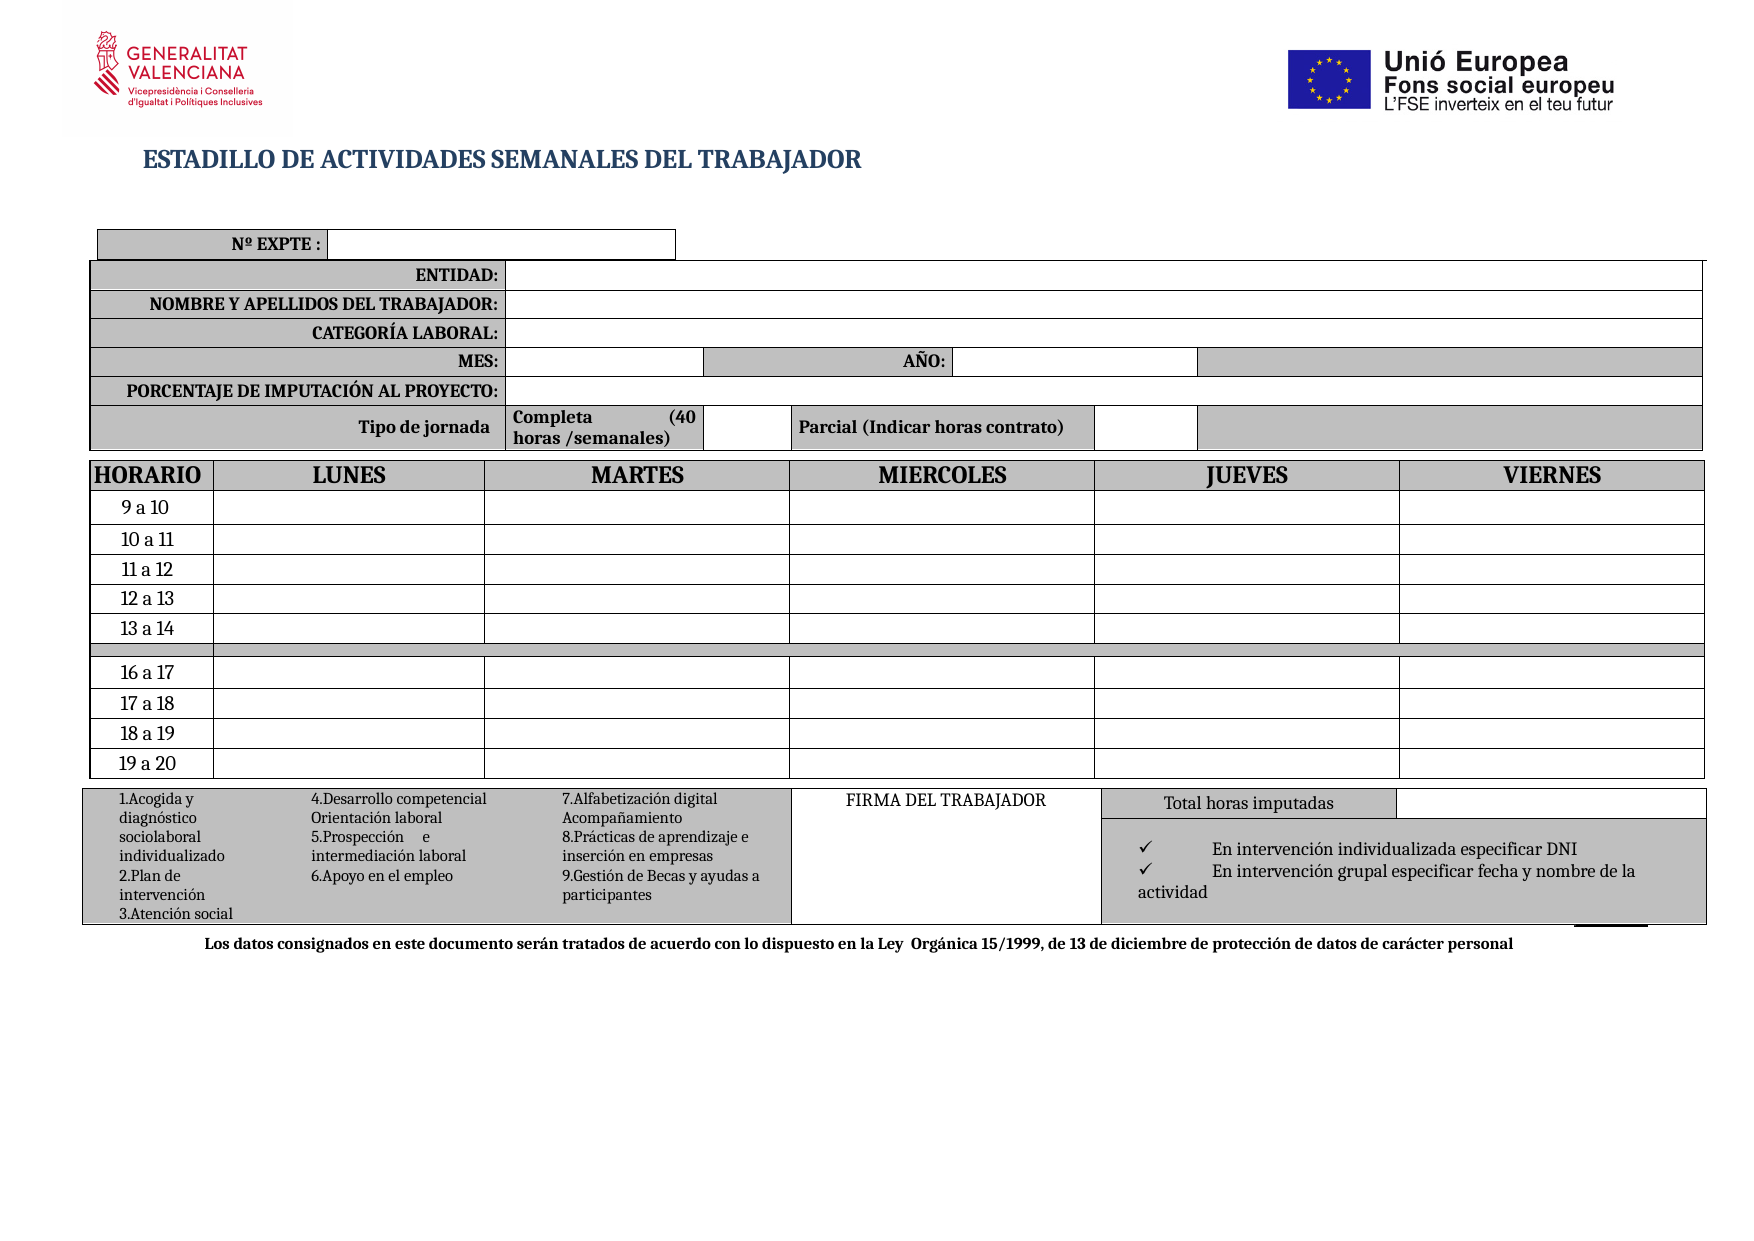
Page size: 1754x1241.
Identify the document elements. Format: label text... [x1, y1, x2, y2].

table_cell [790, 555, 1094, 583]
table_cell [1400, 525, 1704, 554]
table_cell [1400, 719, 1704, 748]
table_header Total horas imputadas [1102, 789, 1396, 818]
table_cell [1400, 585, 1704, 613]
table_cell 19 a 20 [91, 749, 213, 778]
table_cell [1095, 689, 1399, 718]
table_cell 17 a 18 [91, 689, 213, 718]
table_header 1.Acogida y diagnóstico sociolaboral individualizado 2.Plan de intervención 3.Atención social [83, 789, 274, 923]
table_cell [1095, 657, 1399, 688]
table_cell [1703, 376, 1707, 405]
table_header [328, 230, 675, 259]
table_cell [1095, 525, 1399, 554]
table_cell [1198, 406, 1702, 449]
table_cell [1095, 406, 1197, 449]
table_cell [1400, 614, 1704, 643]
table_header VIERNES [1400, 461, 1704, 490]
table_cell [506, 348, 703, 376]
table_header [1397, 789, 1706, 818]
table_cell [790, 585, 1094, 613]
table_cell [1095, 555, 1399, 583]
table_cell [485, 749, 789, 778]
table_header MIERCOLES [790, 461, 1094, 490]
table_cell [1400, 657, 1704, 688]
table_header 7.Alfabetización digital Acompañamiento 8.Prácticas de aprendizaje e inserción en empresas 9.Gestión de Becas y ayudas a participantes [525, 789, 791, 923]
table_cell [485, 585, 789, 613]
picture [1272, 4, 1628, 155]
table_cell ENTIDAD: [91, 261, 505, 289]
table_cell [704, 406, 791, 449]
table_cell [485, 525, 789, 554]
table_cell [953, 348, 1197, 376]
table_cell [485, 491, 789, 524]
table_cell Completa (40 horas /semanales) [506, 406, 703, 449]
table_cell MES: [91, 348, 505, 376]
table_cell [506, 261, 1702, 289]
table_header HORARIO [91, 461, 213, 490]
table_cell [214, 525, 484, 554]
table_cell En intervención individualizada especificar DNI En intervención grupal especificar fecha y nombre de la actividad [1102, 819, 1706, 923]
table_cell [214, 491, 484, 524]
table_cell [790, 749, 1094, 778]
table_cell [1095, 491, 1399, 524]
table_cell [485, 657, 789, 688]
table_cell 11 a 12 [91, 555, 213, 583]
table_cell [1095, 719, 1399, 748]
table_cell [91, 644, 213, 656]
table_cell [1703, 347, 1707, 376]
table_cell 10 a 11 [91, 525, 213, 554]
table_cell [790, 657, 1094, 688]
table_cell [790, 525, 1094, 554]
table_cell 12 a 13 [91, 585, 213, 613]
table_cell [506, 319, 1702, 347]
table_header LUNES [214, 461, 484, 490]
table_header 4.Desarrollo competencial Orientación laboral 5.Prospección e intermediación laboral 6.Apoyo en el empleo [274, 789, 525, 923]
table_cell [506, 291, 1702, 318]
table_cell [485, 689, 789, 718]
table_cell [1703, 290, 1707, 318]
table_header Nº EXPTE : [98, 230, 327, 259]
table_cell AÑO: [704, 348, 952, 376]
table_cell NOMBRE Y APELLIDOS DEL TRABAJADOR: [91, 291, 505, 318]
table_cell 9 a 10 [91, 491, 213, 524]
table_cell [214, 644, 1704, 656]
table_cell PORCENTAJE DE IMPUTACIÓN AL PROYECTO: [91, 377, 505, 405]
table_cell [1703, 405, 1707, 449]
table_cell [1703, 261, 1707, 289]
table_cell [506, 377, 1702, 405]
table_cell [214, 749, 484, 778]
table_cell [214, 614, 484, 643]
table_cell [790, 689, 1094, 718]
table_cell [485, 614, 789, 643]
table_cell [214, 719, 484, 748]
table_cell [214, 689, 484, 718]
table_cell [214, 555, 484, 583]
table_cell Tipo de jornada [91, 406, 505, 449]
table_cell Parcial (Indicar horas contrato) [792, 406, 1094, 449]
table_cell [1400, 749, 1704, 778]
table_header JUEVES [1095, 461, 1399, 490]
table_header [90, 188, 1707, 260]
table_cell [1095, 614, 1399, 643]
picture [62, 0, 293, 137]
table_header MARTES [485, 461, 789, 490]
table_cell [1400, 555, 1704, 583]
table_cell [485, 719, 789, 748]
table_header FIRMA DEL TRABAJADOR [792, 789, 1101, 923]
table_cell 16 a 17 [91, 657, 213, 688]
table_cell [214, 585, 484, 613]
table_cell [1400, 689, 1704, 718]
table_cell [1095, 749, 1399, 778]
table_cell [1198, 348, 1702, 376]
subtitle ESTADILLO DE ACTIVIDADES SEMANALES DEL TRABAJADOR [143, 144, 1642, 176]
text Los datos consignados en este documento serán tratados de acuerdo con lo dispuesto en la Ley Orgánica 15/1999, de 13 de diciembre de protección de datos de carácter personal [83, 927, 1642, 956]
table_cell [1703, 318, 1707, 347]
table_cell [790, 614, 1094, 643]
table_cell [1400, 491, 1704, 524]
table_cell 18 a 19 [91, 719, 213, 748]
table_cell [485, 555, 789, 583]
table_cell [214, 657, 484, 688]
table_cell [790, 719, 1094, 748]
table_cell [1095, 585, 1399, 613]
table_cell 13 a 14 [91, 614, 213, 643]
table_cell CATEGORÍA LABORAL: [91, 319, 505, 347]
table_cell [790, 491, 1094, 524]
